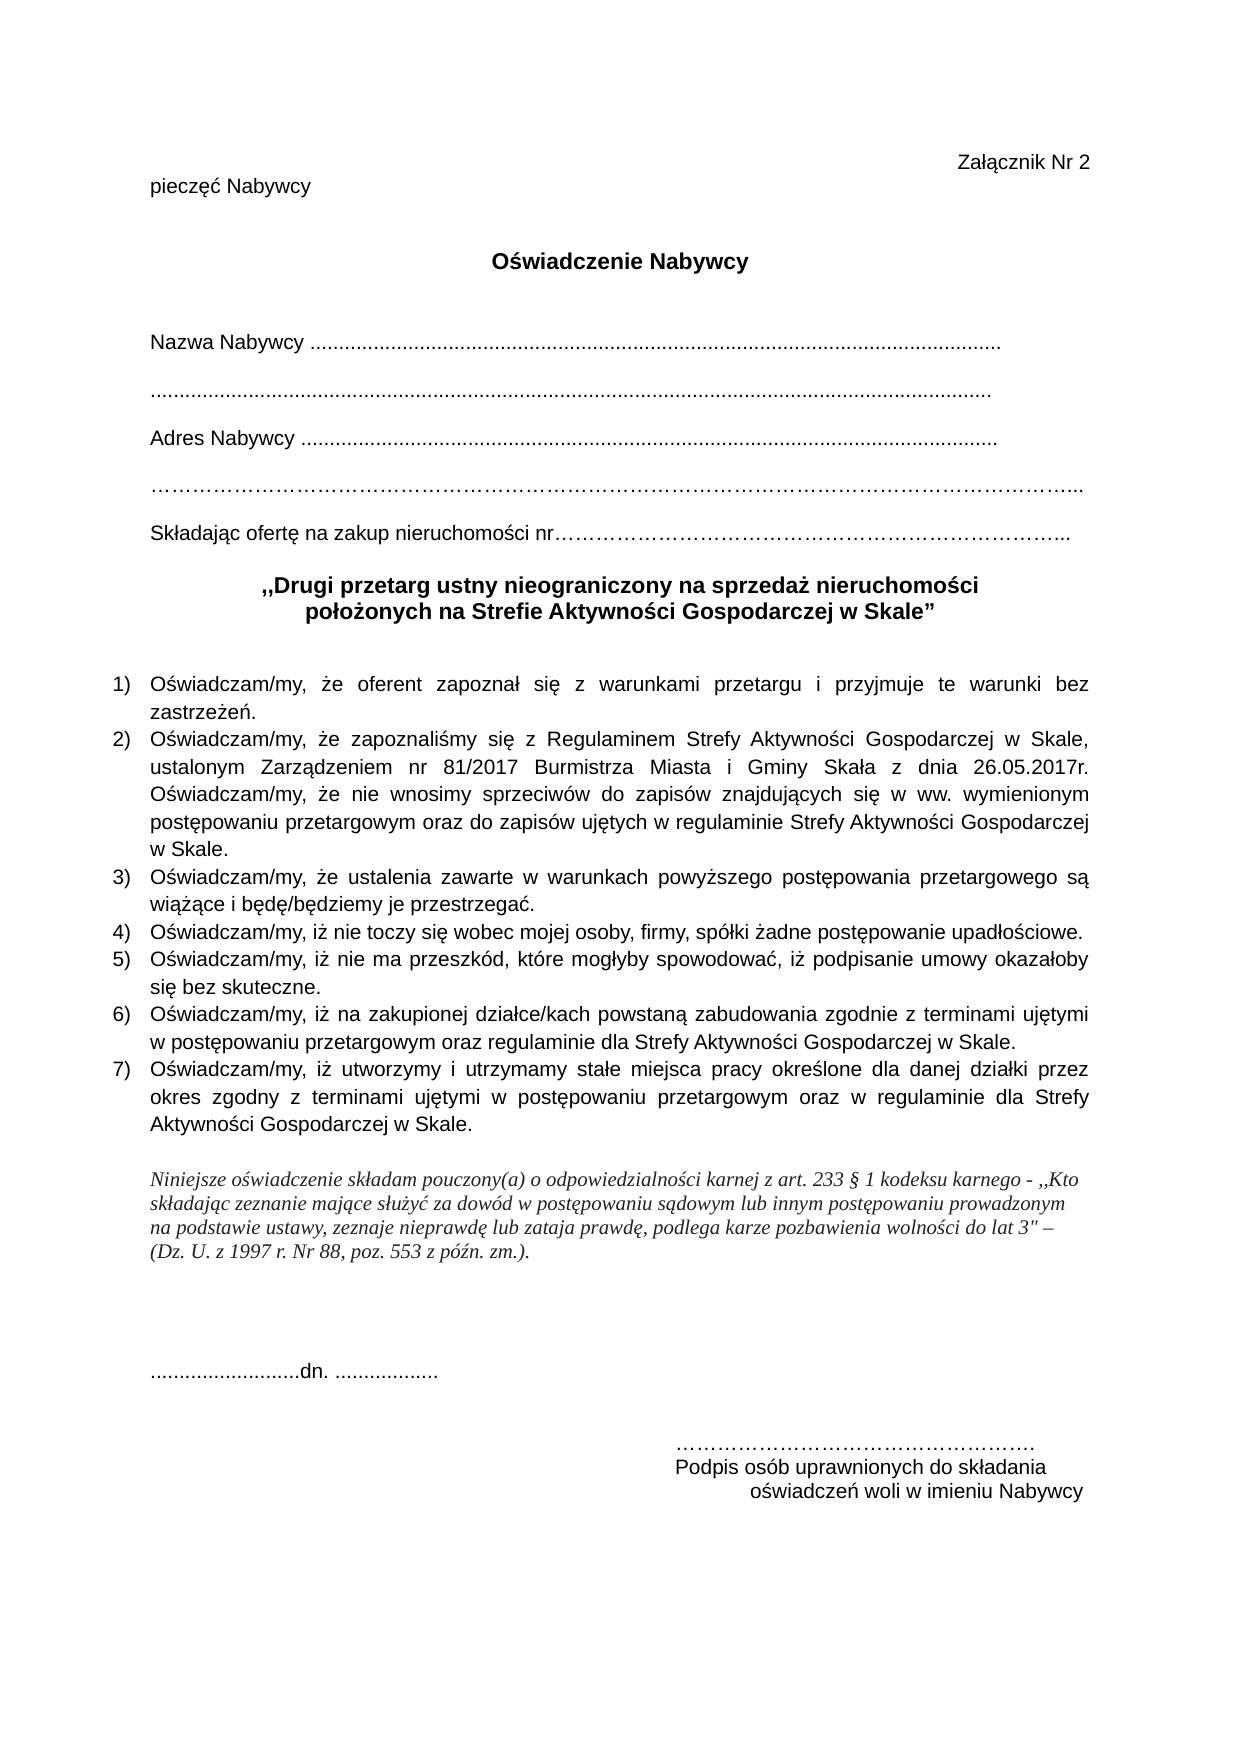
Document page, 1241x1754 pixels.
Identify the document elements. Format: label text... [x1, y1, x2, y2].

text położonych na Strefie Aktywności Gospodarczej w Skale” [150, 598, 1090, 624]
text ,,Drugi przetarg ustny nieograniczony na sprzedaż nieruchomości [150, 572, 1090, 598]
text Podpis osób uprawnionych do składania oświadczeń woli w imieniu Nabywcy [150, 1455, 1090, 1503]
list Oświadczam/my, że oferent zapoznał się z warunkami przetargu i przyjmuje te warunki bez zastrzeżeń. [112, 672, 1090, 724]
text ..........................dn. .................. [150, 1359, 1090, 1383]
text .................................................................................................................................................. [150, 377, 1090, 401]
text Nazwa Nabywcy ........................................................................................................................ [150, 329, 1090, 353]
list Oświadczam/my, że ustalenia zawarte w warunkach powyższego postępowania przetargowego są wiążące i będę/będziemy je przestrzegać. [112, 865, 1090, 916]
text ……………………………………………………………………………………………………………………... [150, 473, 1090, 497]
text Adres Nabywcy ......................................................................................................................... [150, 425, 1090, 449]
list Oświadczam/my, iż nie toczy się wobec mojej osoby, firmy, spółki żadne postępowanie upadłościowe. [112, 920, 1090, 944]
text ……………………………………………. [150, 1431, 1090, 1455]
text Składając ofertę na zakup nieruchomości nr………………………………………………………………... [150, 521, 1090, 545]
list Oświadczam/my, że zapoznaliśmy się z Regulaminem Strefy Aktywności Gospodarczej w Skale, ustalonym Zarządzeniem nr 81/2017 Burmistrza Miasta i Gminy Skała z dnia 26.05.2017r. Oświadczam/my, że nie wnosimy sprzeciwów do zapisów znajdujących się w ww. wymienionym postępowaniu przetargowym oraz do zapisów ujętych w regulaminie Strefy Aktywności Gospodarczej w Skale. [112, 727, 1090, 861]
list Oświadczam/my, iż na zakupionej działce/kach powstaną zabudowania zgodnie z terminami ujętymi w postępowaniu przetargowym oraz regulaminie dla Strefy Aktywności Gospodarczej w Skale. [112, 1002, 1090, 1054]
text pieczęć Nabywcy [150, 174, 1090, 198]
list Oświadczam/my, iż utworzymy i utrzymamy stałe miejsca pracy określone dla danej działki przez okres zgodny z terminami ujętymi w postępowaniu przetargowym oraz w regulaminie dla Strefy Aktywności Gospodarczej w Skale. [112, 1057, 1090, 1136]
list Oświadczam/my, iż nie ma przeszkód, które mogłyby spowodować, iż podpisanie umowy okazałoby się bez skuteczne. [112, 947, 1090, 999]
subtitle Oświadczenie Nabywcy [150, 248, 1090, 274]
text Załącznik Nr 2 [150, 150, 1090, 174]
text Niniejsze oświadczenie składam pouczony(a) o odpowiedzialności karnej z art. 233 § 1 kodeksu karnego - ,,Kto składając zeznanie mające służyć za dowód w postępowaniu sądowym lub innym postępowaniu prowadzonym na podstawie ustawy, zeznaje nieprawdę lub zataja prawdę, podlega karze pozbawienia wolności do lat 3" – (Dz. U. z 1997 r. Nr 88, poz. 553 z późn. zm.). [150, 1167, 1090, 1263]
